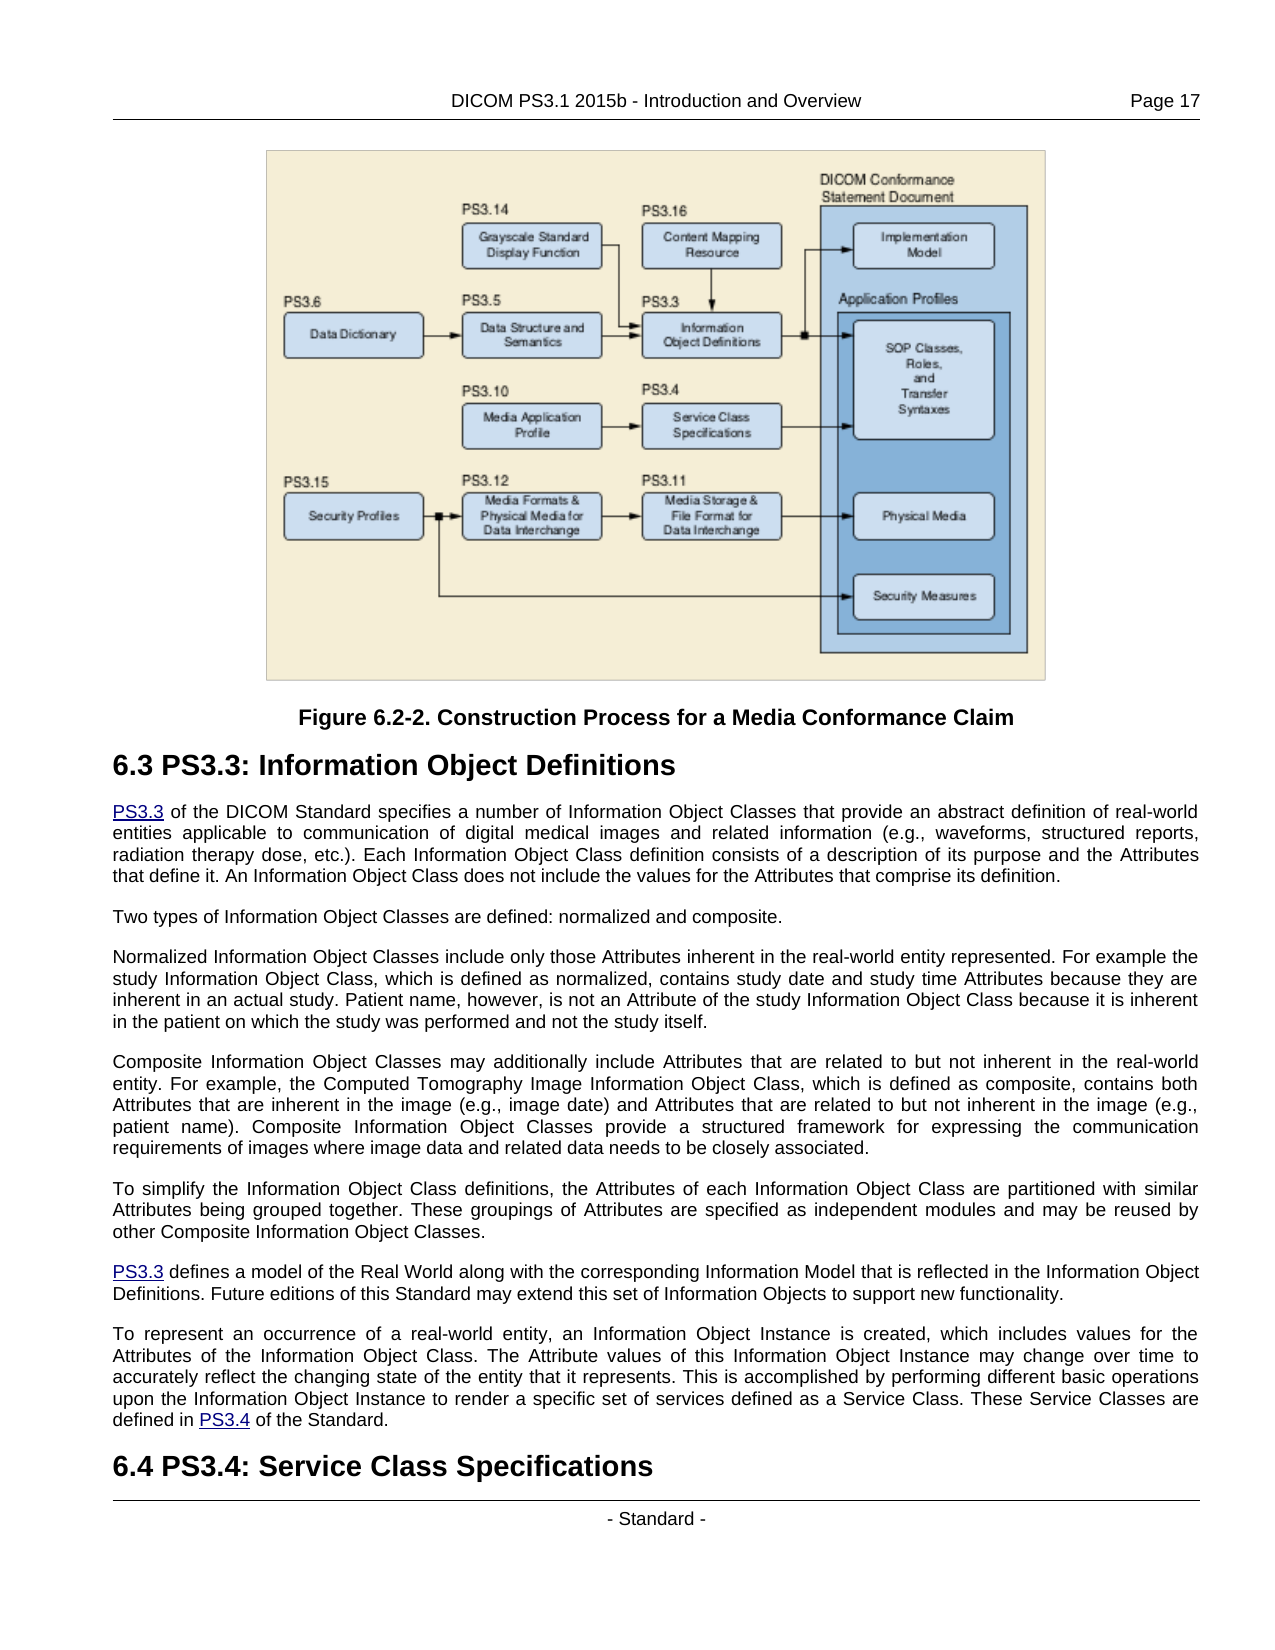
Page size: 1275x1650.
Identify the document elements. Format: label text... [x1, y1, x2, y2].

picture [265, 150, 1047, 682]
text Composite Information Object Classes may additionally include Attributes that are related to but not inherent in the real-world entity. For example, the Computed Tomography Image Information Object Class, which is defined as composite, contains both Attributes that are inherent in the image (e.g., image date) and Attributes that are related to but not inherent in the image (e.g., patient name). Composite Information Object Classes provide a structured framework for expressing the communication requirements of images where image data and related data needs to be closely associated. [112, 1051, 1200, 1159]
text 6.4 PS3.4: Service Class Specifications [112, 1449, 1200, 1483]
text PS3.3 of the DICOM Standard specifies a number of Information Object Classes that provide an abstract definition of real-world entities applicable to communication of digital medical images and related information (e.g., waveforms, structured reports, radiation therapy dose, etc.). Each Information Object Class definition consists of a description of its purpose and the Attributes that define it. An Information Object Class does not include the values for the Attributes that comprise its definition. [112, 801, 1200, 887]
text To represent an occurrence of a real-world entity, an Information Object Instance is created, which includes values for the Attributes of the Information Object Class. The Attribute values of this Information Object Instance may change over time to accurately reflect the changing state of the entity that it represents. This is accomplished by performing different basic operations upon the Information Object Instance to render a specific set of services defined as a Service Class. These Service Classes are defined in PS3.4 of the Standard. [112, 1323, 1200, 1431]
text 6.3 PS3.3: Information Object Definitions [112, 748, 1200, 782]
text Normalized Information Object Classes include only those Attributes inherent in the real-world entity represented. For example the study Information Object Class, which is defined as normalized, contains study date and study time Attributes because they are inherent in an actual study. Patient name, however, is not an Attribute of the study Information Object Class because it is inherent in the patient on which the study was performed and not the study itself. [112, 946, 1200, 1032]
text To simplify the Information Object Class definitions, the Attributes of each Information Object Class are partitioned with similar Attributes being grouped together. These groupings of Attributes are specified as independent modules and may be reused by other Composite Information Object Classes. [112, 1177, 1200, 1242]
text Two types of Information Object Classes are defined: normalized and composite. [112, 906, 1200, 927]
text PS3.3 defines a model of the Real World along with the corresponding Information Model that is reflected in the Information Object Definitions. Future editions of this Standard may extend this set of Information Objects to support new functionality. [112, 1261, 1200, 1304]
text Figure 6.2-2. Construction Process for a Media Conformance Claim [112, 704, 1200, 729]
